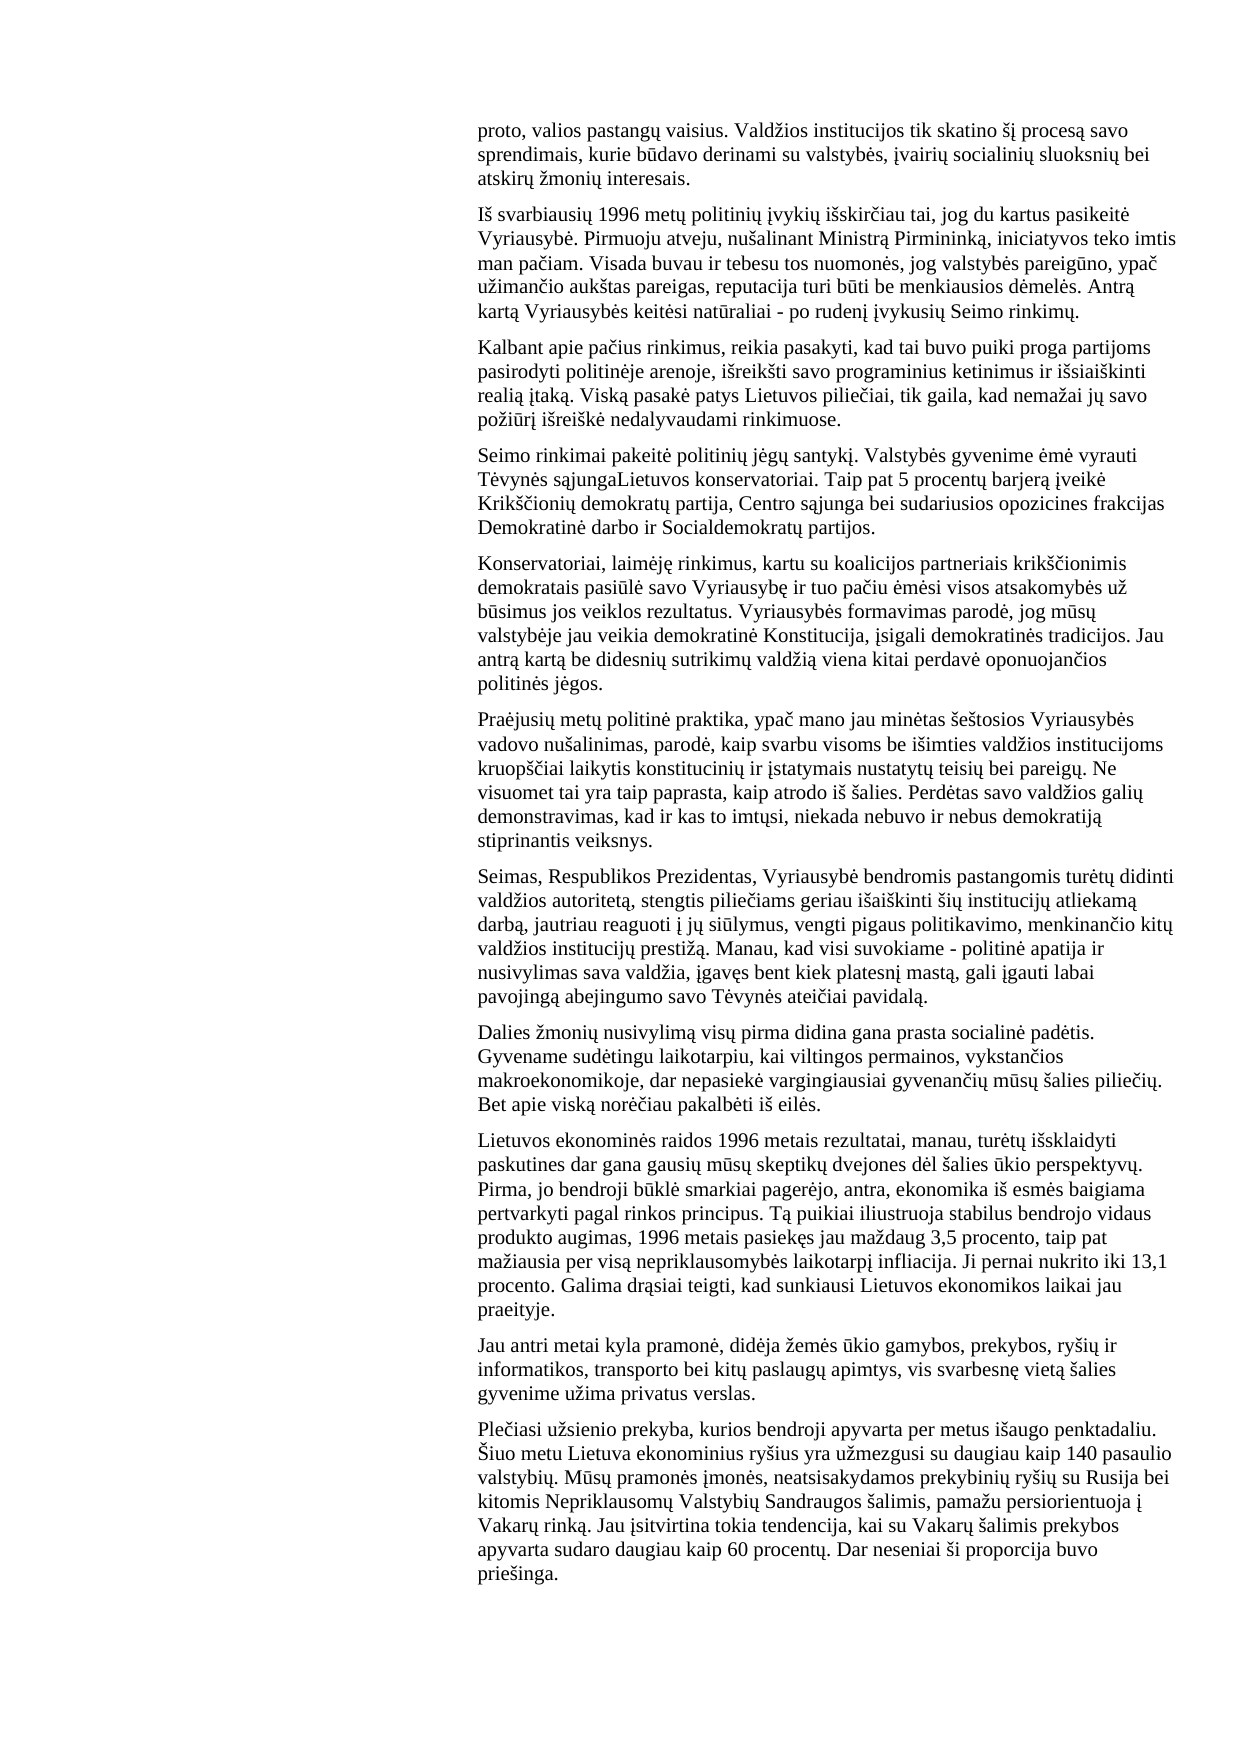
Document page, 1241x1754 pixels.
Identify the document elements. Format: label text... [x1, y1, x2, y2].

text Konservatoriai, laimėję rinkimus, kartu su koalicijos partneriais krikščionimis demokratais pasiūlė savo Vyriausybę ir tuo pačiu ėmėsi visos atsakomybės už būsimus jos veiklos rezultatus. Vyriausybės formavimas parodė, jog mūsų valstybėje jau veikia demokratinė Konstitucija, įsigali demokratinės tradicijos. Jau antrą kartą be didesnių sutrikimų valdžią viena kitai perdavė oponuojančios politinės jėgos. [477, 551, 1181, 695]
text proto, valios pastangų vaisius. Valdžios institucijos tik skatino šį procesą savo sprendimais, kurie būdavo derinami su valstybės, įvairių socialinių sluoksnių bei atskirų žmonių interesais. [477, 118, 1181, 190]
text Jau antri metai kyla pramonė, didėja žemės ūkio gamybos, prekybos, ryšių ir informatikos, transporto bei kitų paslaugų apimtys, vis svarbesnę vietą šalies gyvenime užima privatus verslas. [477, 1333, 1181, 1405]
text Kalbant apie pačius rinkimus, reikia pasakyti, kad tai buvo puiki proga partijoms pasirodyti politinėje arenoje, išreikšti savo programinius ketinimus ir išsiaiškinti realią įtaką. Viską pasakė patys Lietuvos piliečiai, tik gaila, kad nemažai jų savo požiūrį išreiškė nedalyvaudami rinkimuose. [477, 334, 1181, 431]
text Plečiasi užsienio prekyba, kurios bendroji apyvarta per metus išaugo penktadaliu. Šiuo metu Lietuva ekonominius ryšius yra užmezgusi su daugiau kaip 140 pasaulio valstybių. Mūsų pramonės įmonės, neatsisakydamos prekybinių ryšių su Rusija bei kitomis Nepriklausomų Valstybių Sandraugos šalimis, pamažu persiorientuoja į Vakarų rinką. Jau įsitvirtina tokia tendencija, kai su Vakarų šalimis prekybos apyvarta sudaro daugiau kaip 60 procentų. Dar neseniai ši proporcija buvo priešinga. [477, 1417, 1181, 1585]
text Lietuvos ekonominės raidos 1996 metais rezultatai, manau, turėtų išsklaidyti paskutines dar gana gausių mūsų skeptikų dvejones dėl šalies ūkio perspektyvų. Pirma, jo bendroji būklė smarkiai pagerėjo, antra, ekonomika iš esmės baigiama pertvarkyti pagal rinkos principus. Tą puikiai iliustruoja stabilus bendrojo vidaus produkto augimas, 1996 metais pasiekęs jau maždaug 3,5 procento, taip pat mažiausia per visą nepriklausomybės laikotarpį infliacija. Ji pernai nukrito iki 13,1 procento. Galima drąsiai teigti, kad sunkiausi Lietuvos ekonomikos laikai jau praeityje. [477, 1128, 1181, 1321]
text Praėjusių metų politinė praktika, ypač mano jau minėtas šeštosios Vyriausybės vadovo nušalinimas, parodė, kaip svarbu visoms be išimties valdžios institucijoms kruopščiai laikytis konstitucinių ir įstatymais nustatytų teisių bei pareigų. Ne visuomet tai yra taip paprasta, kaip atrodo iš šalies. Perdėtas savo valdžios galių demonstravimas, kad ir kas to imtųsi, niekada nebuvo ir nebus demokratiją stiprinantis veiksnys. [477, 707, 1181, 852]
text Iš svarbiausių 1996 metų politinių įvykių išskirčiau tai, jog du kartus pasikeitė Vyriausybė. Pirmuoju atveju, nušalinant Ministrą Pirmininką, iniciatyvos teko imtis man pačiam. Visada buvau ir tebesu tos nuomonės, jog valstybės pareigūno, ypač užimančio aukštas pareigas, reputacija turi būti be menkiausios dėmelės. Antrą kartą Vyriausybės keitėsi natūraliai - po rudenį įvykusių Seimo rinkimų. [477, 202, 1181, 323]
text Dalies žmonių nusivylimą visų pirma didina gana prasta socialinė padėtis. Gyvename sudėtingu laikotarpiu, kai viltingos permainos, vykstančios makroekonomikoje, dar nepasiekė vargingiausiai gyvenančių mūsų šalies piliečių. Bet apie viską norėčiau pakalbėti iš eilės. [477, 1020, 1181, 1116]
text Seimo rinkimai pakeitė politinių jėgų santykį. Valstybės gyvenime ėmė vyrauti Tėvynės sąjungaLietuvos konservatoriai. Taip pat 5 procentų barjerą įveikė Krikščionių demokratų partija, Centro sąjunga bei sudariusios opozicines frakcijas Demokratinė darbo ir Socialdemokratų partijos. [477, 443, 1181, 539]
text Seimas, Respublikos Prezidentas, Vyriausybė bendromis pastangomis turėtų didinti valdžios autoritetą, stengtis piliečiams geriau išaiškinti šių institucijų atliekamą darbą, jautriau reaguoti į jų siūlymus, vengti pigaus politikavimo, menkinančio kitų valdžios institucijų prestižą. Manau, kad visi suvokiame - politinė apatija ir nusivylimas sava valdžia, įgavęs bent kiek platesnį mastą, gali įgauti labai pavojingą abejingumo savo Tėvynės ateičiai pavidalą. [477, 864, 1181, 1008]
